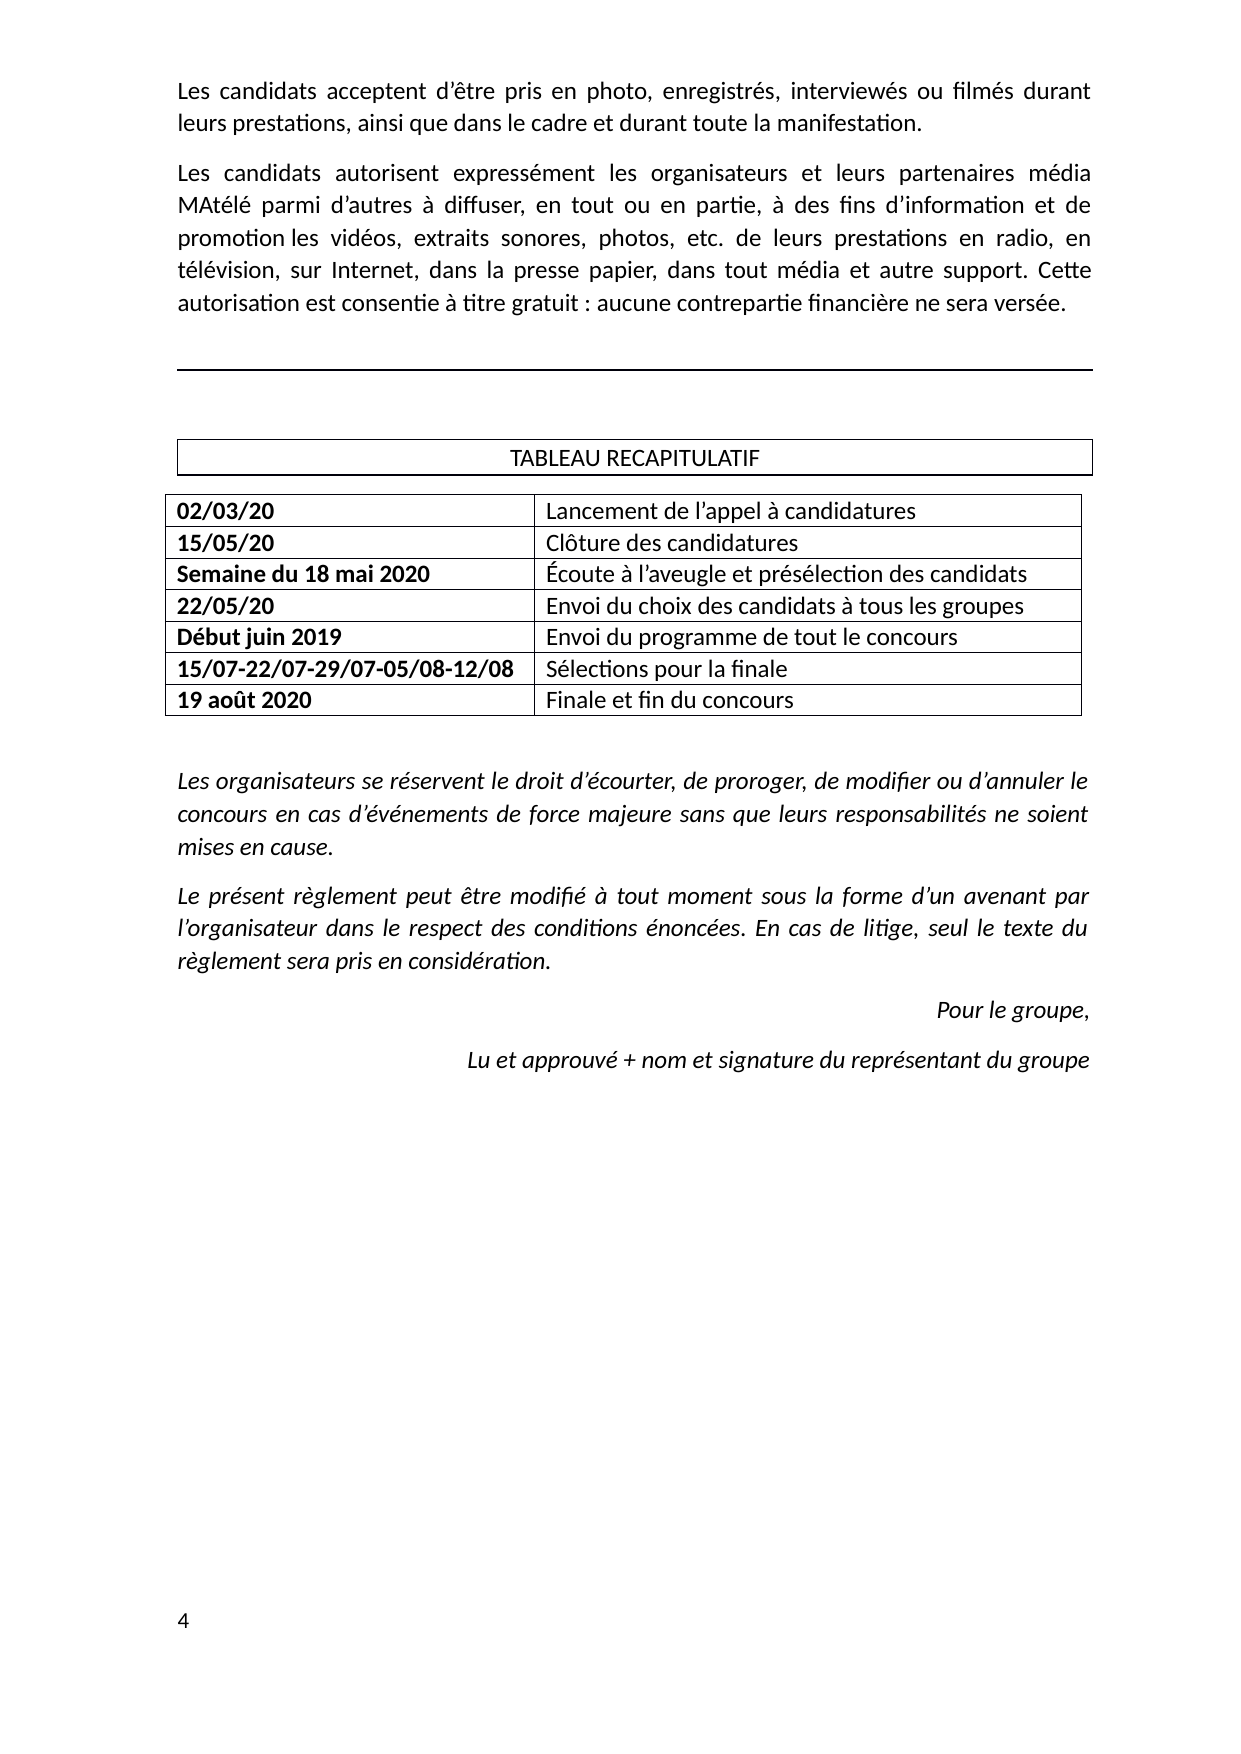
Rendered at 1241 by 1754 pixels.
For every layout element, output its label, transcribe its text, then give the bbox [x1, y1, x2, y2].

table_cell Écoute à l’aveugle et présélection des candidats [535, 559, 1081, 589]
table_cell 19 août 2020 [166, 685, 534, 715]
table_cell Début juin 2019 [166, 622, 534, 652]
text Lu et approuvé + nom et signature du représentant du groupe [177, 1044, 1093, 1074]
text Les candidats autorisent expressément les organisateurs et leurs partenaires média MAtélé parmi d’autres à diffuser, en tout ou en partie, à des fins d’information et de promotion les vidéos, extraits sonores, photos, etc. de leurs prestations en radio, en télévision, sur Internet, dans la presse papier, dans tout média et autre support. Cette autorisation est consentie à titre gratuit : aucune contrepartie financière ne sera versée. [177, 157, 1093, 318]
text Pour le groupe, [177, 994, 1093, 1025]
text Les organisateurs se réservent le droit d’écourter, de proroger, de modifier ou d’annuler le concours en cas d’événements de force majeure sans que leurs responsabilités ne soient mises en cause. [177, 766, 1093, 861]
table_header Lancement de l’appel à candidatures [535, 495, 1081, 526]
table_cell Finale et fin du concours [535, 685, 1081, 715]
table_cell 15/07-22/07-29/07-05/08-12/08 [166, 653, 534, 684]
text Les candidats acceptent d’être pris en photo, enregistrés, interviewés ou filmés durant leurs prestations, ainsi que dans le cadre et durant toute la manifestation. [177, 75, 1093, 138]
table_cell Envoi du programme de tout le concours [535, 622, 1081, 652]
table_cell Clôture des candidatures [535, 527, 1081, 557]
table_cell 15/05/20 [166, 527, 534, 557]
table_header 02/03/20 [166, 495, 534, 526]
text Le présent règlement peut être modifié à tout moment sous la forme d’un avenant par l’organisateur dans le respect des conditions énoncées. En cas de litige, seul le texte du règlement sera pris en considération. [177, 880, 1093, 976]
table_cell 22/05/20 [166, 590, 534, 621]
table_cell Envoi du choix des candidats à tous les groupes [535, 590, 1081, 621]
table_cell Sélections pour la finale [535, 653, 1081, 684]
text TABLEAU RECAPITULATIF [178, 440, 1092, 474]
table_cell Semaine du 18 mai 2020 [166, 559, 534, 589]
